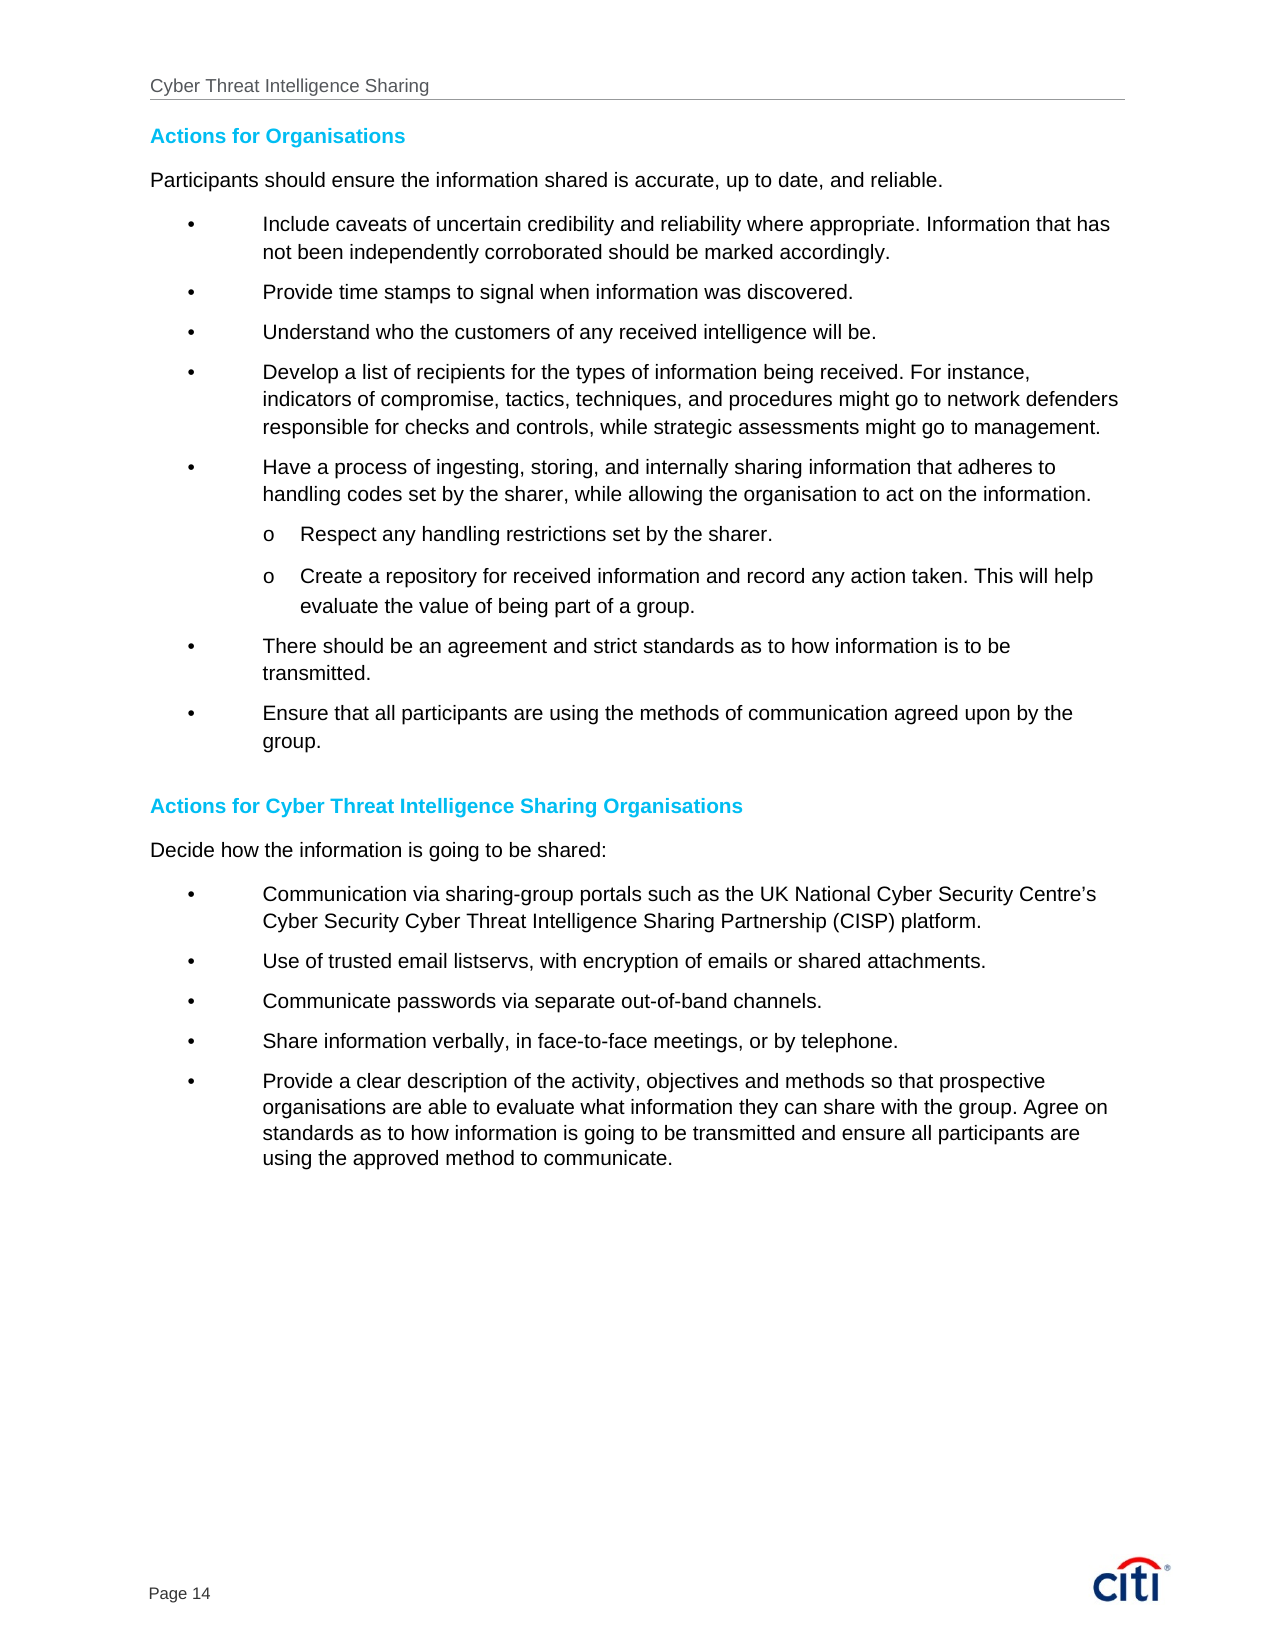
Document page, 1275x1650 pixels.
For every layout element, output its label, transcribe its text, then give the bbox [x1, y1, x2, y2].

list Communication via sharing-group portals such as the UK National Cyber Security Centre’s Cyber Security Cyber Threat Intelligence Sharing Partnership (CISP) platform. [187, 882, 1125, 933]
list Develop a list of recipients for the types of information being received. For instance, indicators of compromise, tactics, techniques, and procedures might go to network defenders responsible for checks and controls, while strategic assessments might go to management. [187, 359, 1125, 438]
list Understand who the customers of any received intelligence will be. [187, 319, 1125, 343]
list Provide time stamps to signal when information was discovered. [187, 279, 1125, 303]
list Include caveats of uncertain credibility and reliability where appropriate. Information that has not been independently corroborated should be marked accordingly. [187, 212, 1125, 263]
list Provide a clear description of the activity, objectives and methods so that prospective organisations are able to evaluate what information they can share with the group. Agree on standards as to how information is going to be transmitted and ensure all participants are using the approved method to communicate. [187, 1069, 1125, 1170]
list Share information verbally, in face-to-face meetings, or by telephone. [187, 1029, 1125, 1053]
list Use of trusted email listservs, with encryption of emails or shared attachments. [187, 949, 1125, 973]
list Respect any handling restrictions set by the sharer. [262, 522, 1125, 548]
list Communicate passwords via separate out-of-band channels. [187, 989, 1125, 1013]
list Create a repository for received information and record any action taken. This will help evaluate the value of being part of a group. [262, 564, 1125, 617]
list Ensure that all participants are using the methods of communication agreed upon by the group. [187, 701, 1125, 752]
subtitle Actions for Organisations [150, 124, 1125, 148]
list Have a process of ingesting, storing, and internally sharing information that adheres to handling codes set by the sharer, while allowing the organisation to act on the information. [187, 454, 1125, 506]
subtitle Actions for Cyber Threat Intelligence Sharing Organisations [150, 793, 1125, 817]
text Participants should ensure the information shared is accurate, up to date, and reliable. [150, 168, 1125, 192]
list There should be an agreement and strict standards as to how information is to be transmitted. [187, 633, 1125, 685]
text Decide how the information is going to be shared: [150, 838, 1125, 862]
